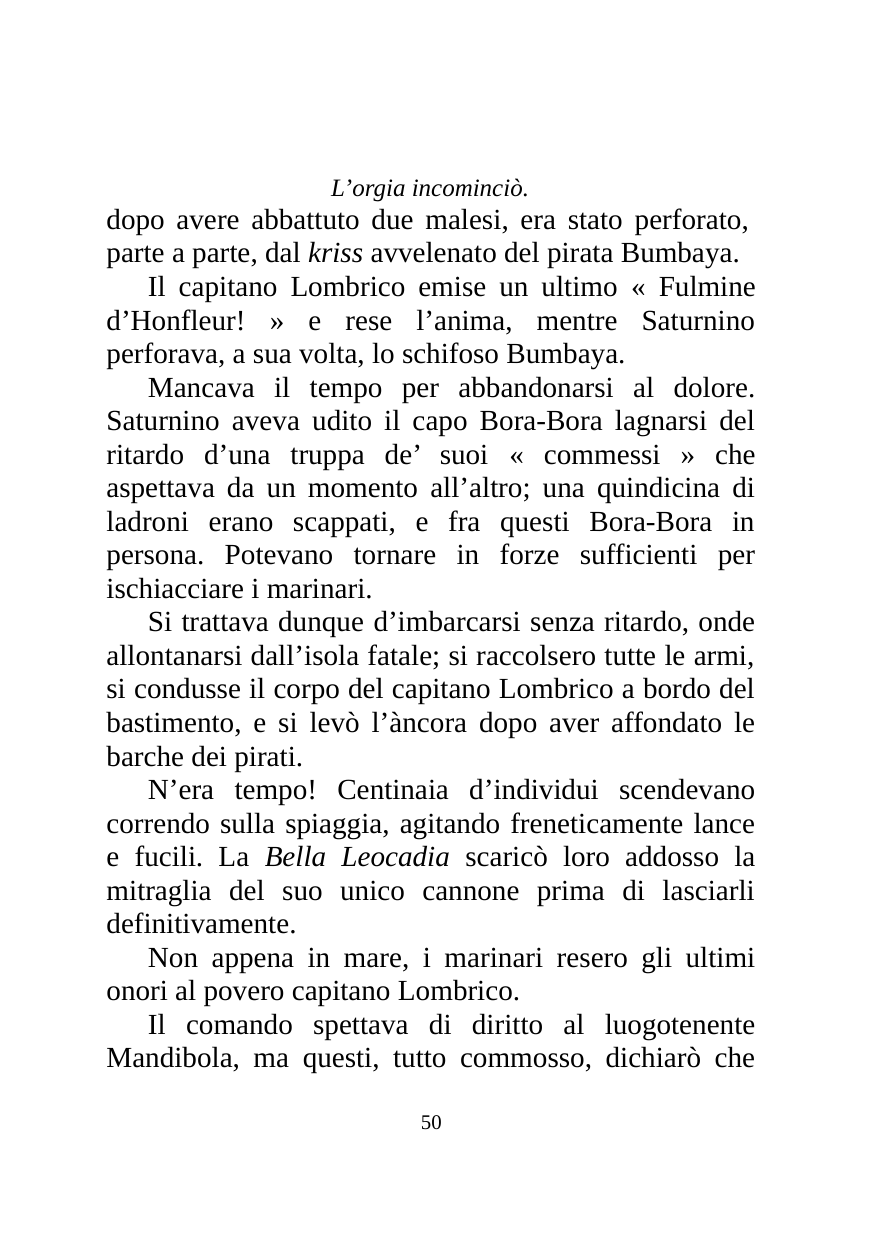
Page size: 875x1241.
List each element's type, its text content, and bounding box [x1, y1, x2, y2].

text L’orgia incominciò. [106, 173, 756, 202]
text dopo avere abbattuto due malesi, era stato perforato, parte a parte, dal kriss avvelenato del pirata Bumbaya. [106, 202, 750, 269]
text Non appena in mare, i marinari resero gli ultimi onori al povero capitano Lombrico. [106, 940, 756, 1007]
text N’era tempo! Centinaia d’individui scendevano correndo sulla spiaggia, agitando freneticamente lance e fucili. La Bella Leocadia scaricò loro addosso la mitraglia del suo unico cannone prima di lasciarli definitivamente. [106, 772, 756, 940]
text Si trattava dunque d’imbarcarsi senza ritardo, onde allontanarsi dall’isola fatale; si raccolsero tutte le armi, si condusse il corpo del capitano Lombrico a bordo del bastimento, e si levò l’àncora dopo aver affondato le barche dei pirati. [106, 604, 756, 772]
text Il capitano Lombrico emise un ultimo « Fulmine d’Honfleur! » e rese l’anima, mentre Saturnino perforava, a sua volta, lo schifoso Bumbaya. [106, 269, 756, 370]
text Mancava il tempo per abbandonarsi al dolore. Saturnino aveva udito il capo Bora-Bora lagnarsi del ritardo d’una truppa de’ suoi « commessi » che aspettava da un momento all’altro; una quindicina di ladroni erano scappati, e fra questi Bora-Bora in persona. Potevano tornare in forze sufficienti per ischiacciare i marinari. [106, 370, 756, 604]
text Il comando spettava di diritto al luogotenente Mandibola, ma questi, tutto commosso, dichiarò che [106, 1007, 756, 1074]
